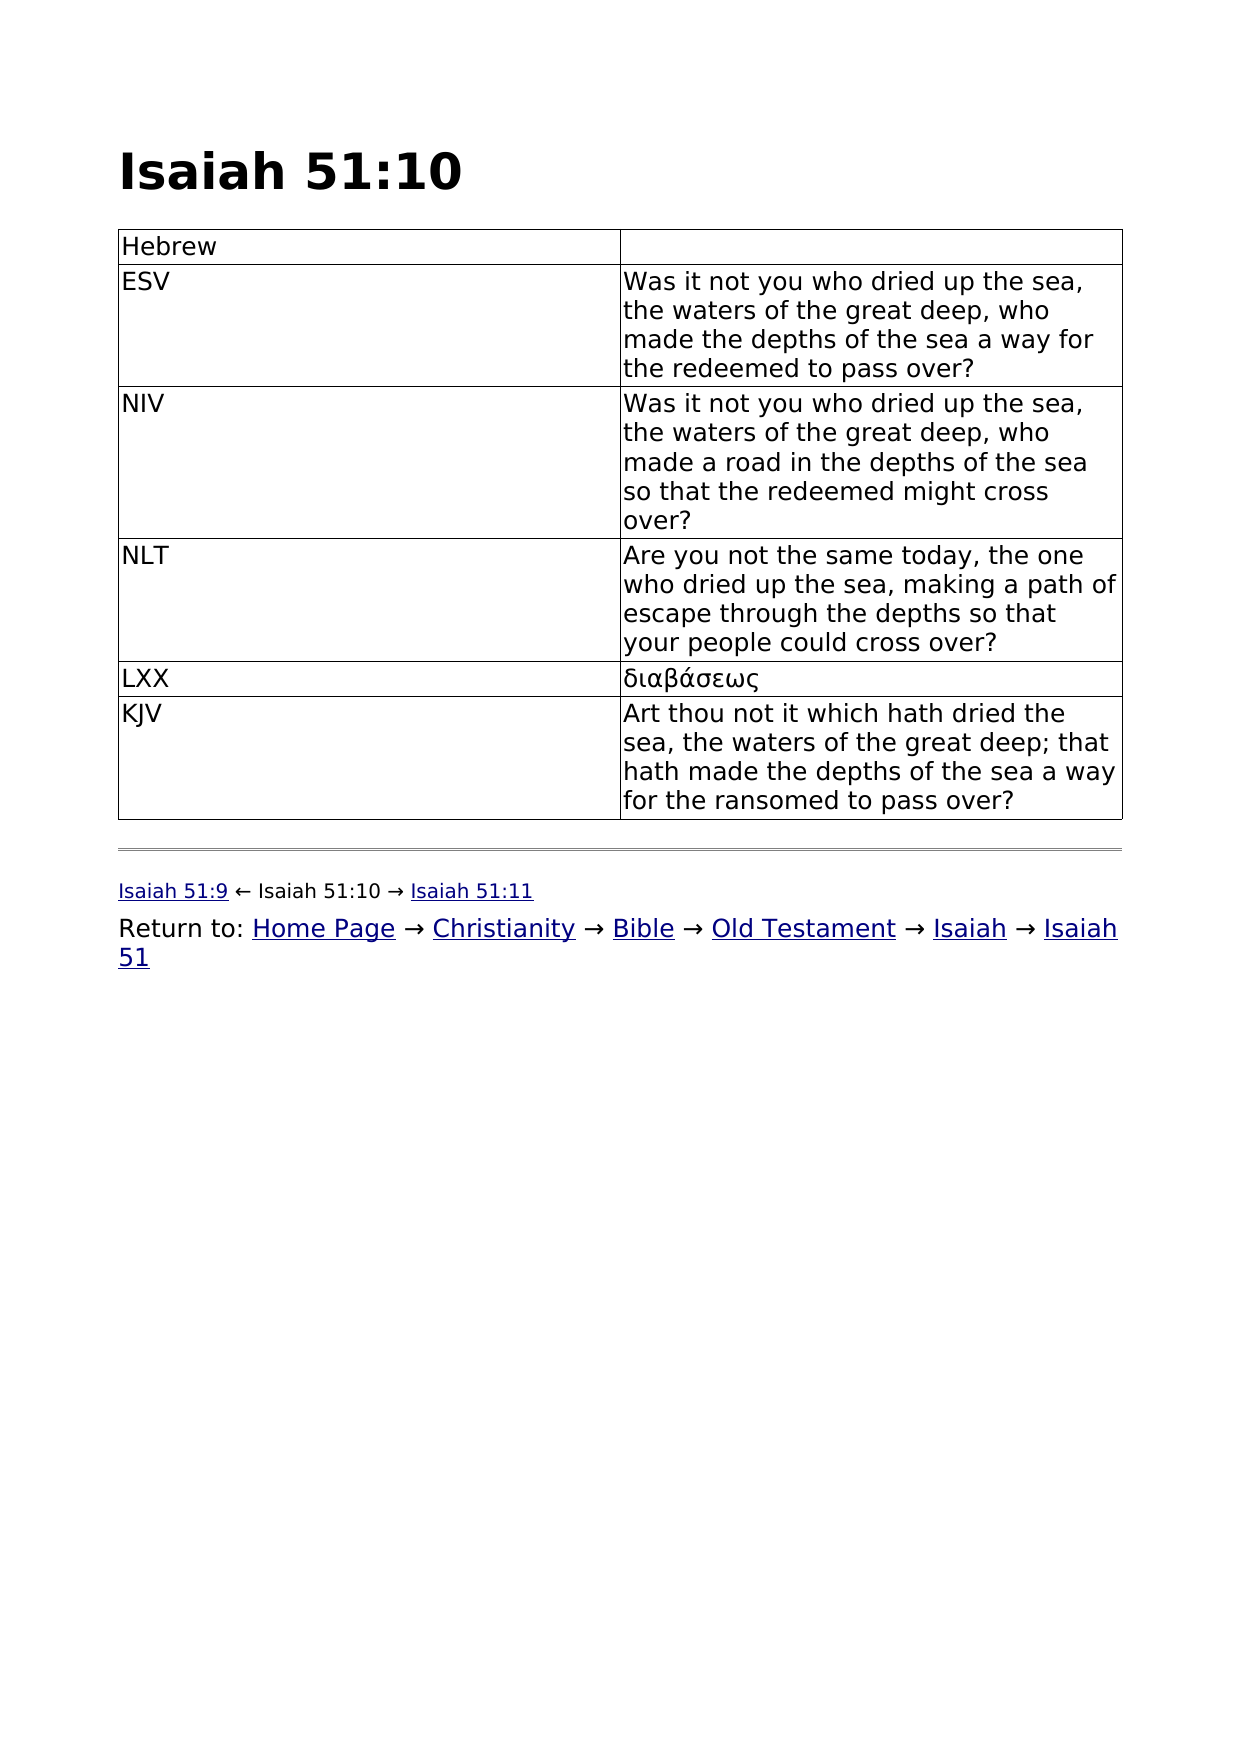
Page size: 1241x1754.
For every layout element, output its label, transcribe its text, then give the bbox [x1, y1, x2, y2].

table_cell ESV [119, 265, 620, 386]
table_cell Are you not the same today, the one who dried up the sea, making a path of escape through the depths so that your people could cross over? [621, 539, 1122, 661]
table_cell NIV [119, 387, 620, 538]
table_cell NLT [119, 539, 620, 661]
table_cell Was it not you who dried up the sea, the waters of the great deep, who made a road in the depths of the sea so that the redeemed might cross over? [621, 387, 1122, 538]
table_cell Was it not you who dried up the sea, the waters of the great deep, who made the depths of the sea a way for the redeemed to pass over? [621, 265, 1122, 386]
table_cell LXX [119, 662, 620, 696]
table_header [621, 230, 1122, 264]
table_header Hebrew [119, 230, 620, 264]
text Return to: Home Page → Christianity → Bible → Old Testament → Isaiah → Isaiah 51 [118, 914, 1122, 972]
subtitle Isaiah 51:10 [118, 143, 1122, 201]
text Isaiah 51:9 ← Isaiah 51:10 → Isaiah 51:11 [118, 880, 1122, 914]
table_cell διαβάσεως [621, 662, 1122, 696]
table_cell KJV [119, 697, 620, 818]
table_cell Art thou not it which hath dried the sea, the waters of the great deep; that hath made the depths of the sea a way for the ransomed to pass over? [621, 697, 1122, 818]
